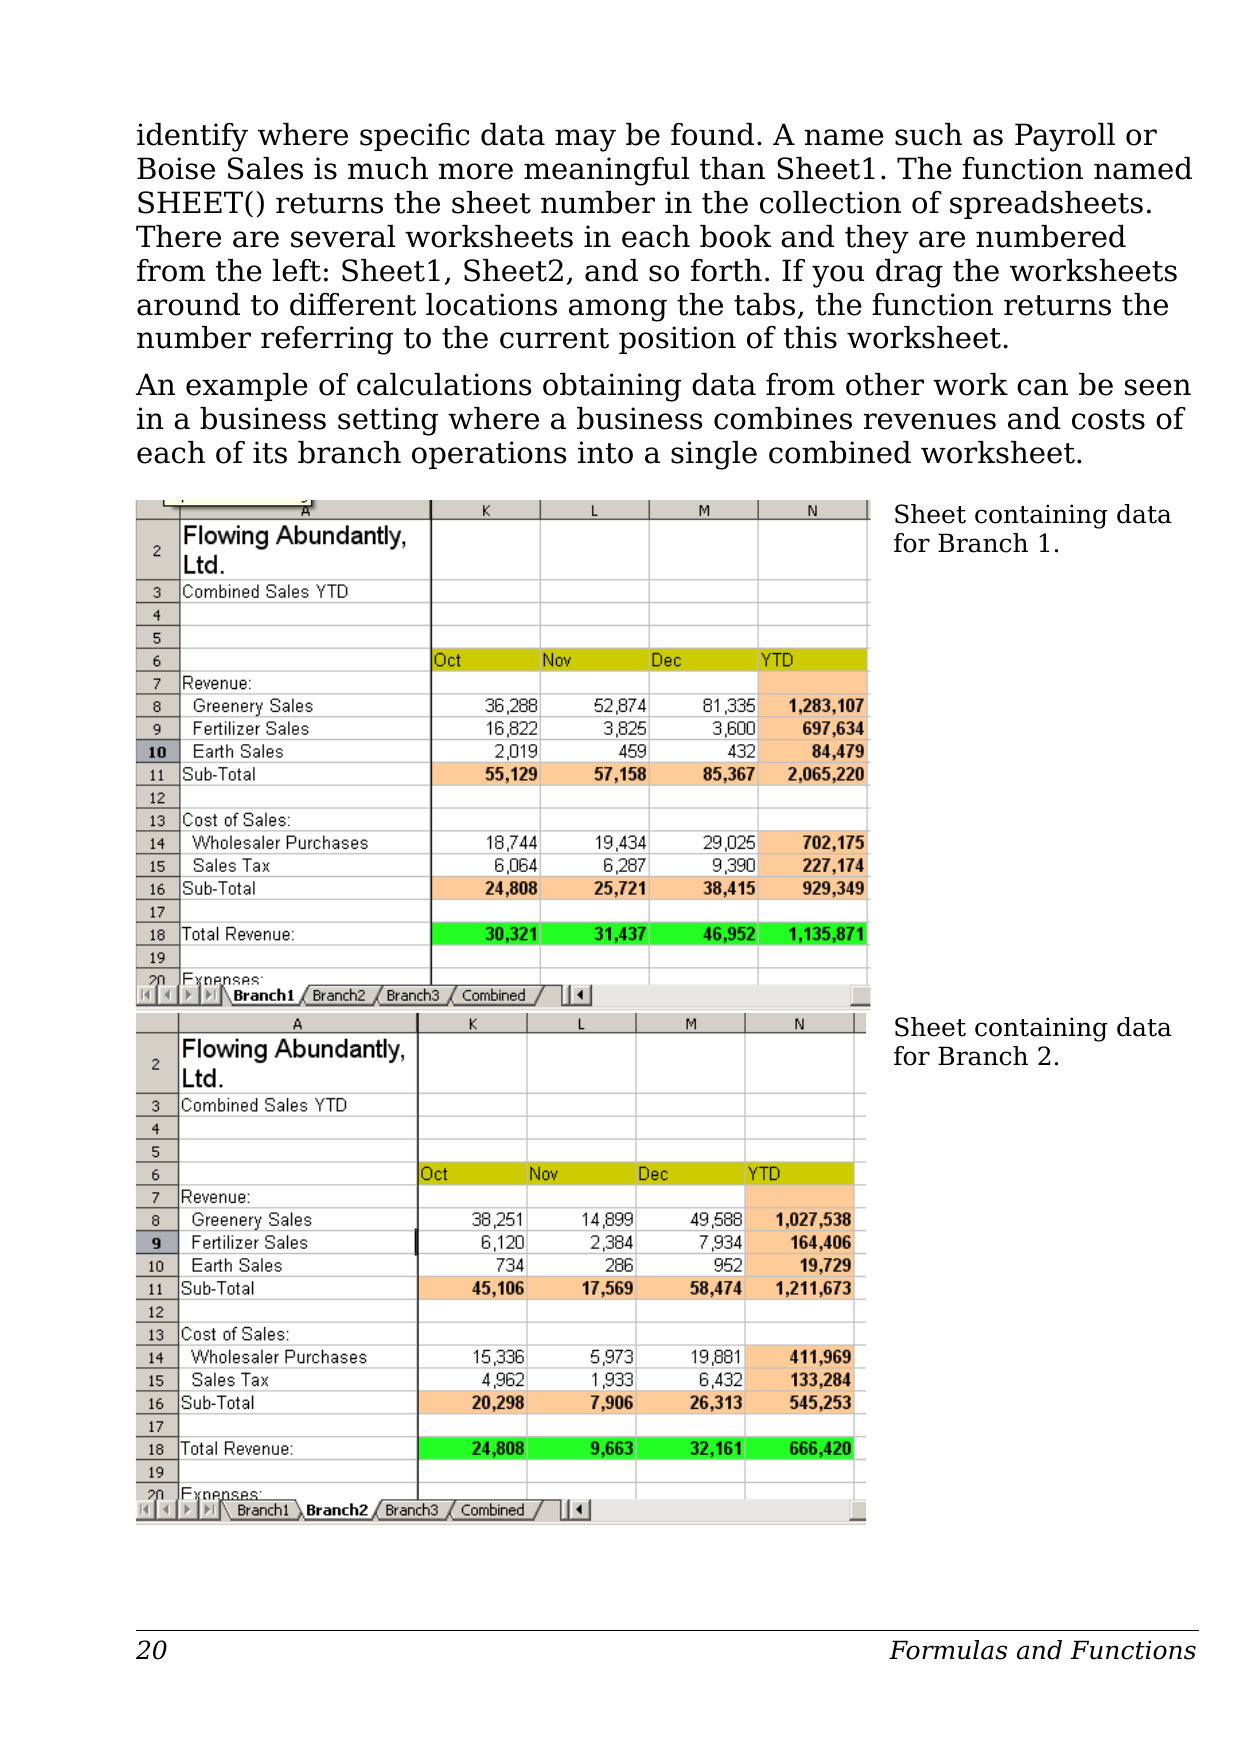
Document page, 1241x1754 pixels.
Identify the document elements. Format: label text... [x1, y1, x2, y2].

table_header Sheet containing data for Branch 1. [893, 500, 1196, 1013]
table_cell [136, 1013, 893, 1542]
picture [135, 500, 876, 1525]
text identify where specific data may be found. A name such as Payroll or Boise Sales is much more meaningful than Sheet1. The function named SHEET() returns the sheet number in the collection of spreadsheets. There are several worksheets in each book and they are numbered from the left: Sheet1, Sheet2, and so forth. If you drag the worksheets around to different locations among the tabs, the function returns the number referring to the current position of this worksheet. [136, 118, 1199, 356]
table_cell Sheet containing data for Branch 2. [893, 1013, 1196, 1542]
table_header [876, 500, 893, 1013]
text An example of calculations obtaining data from other work can be seen in a business setting where a business combines revenues and costs of each of its branch operations into a single combined worksheet. [136, 368, 1199, 470]
